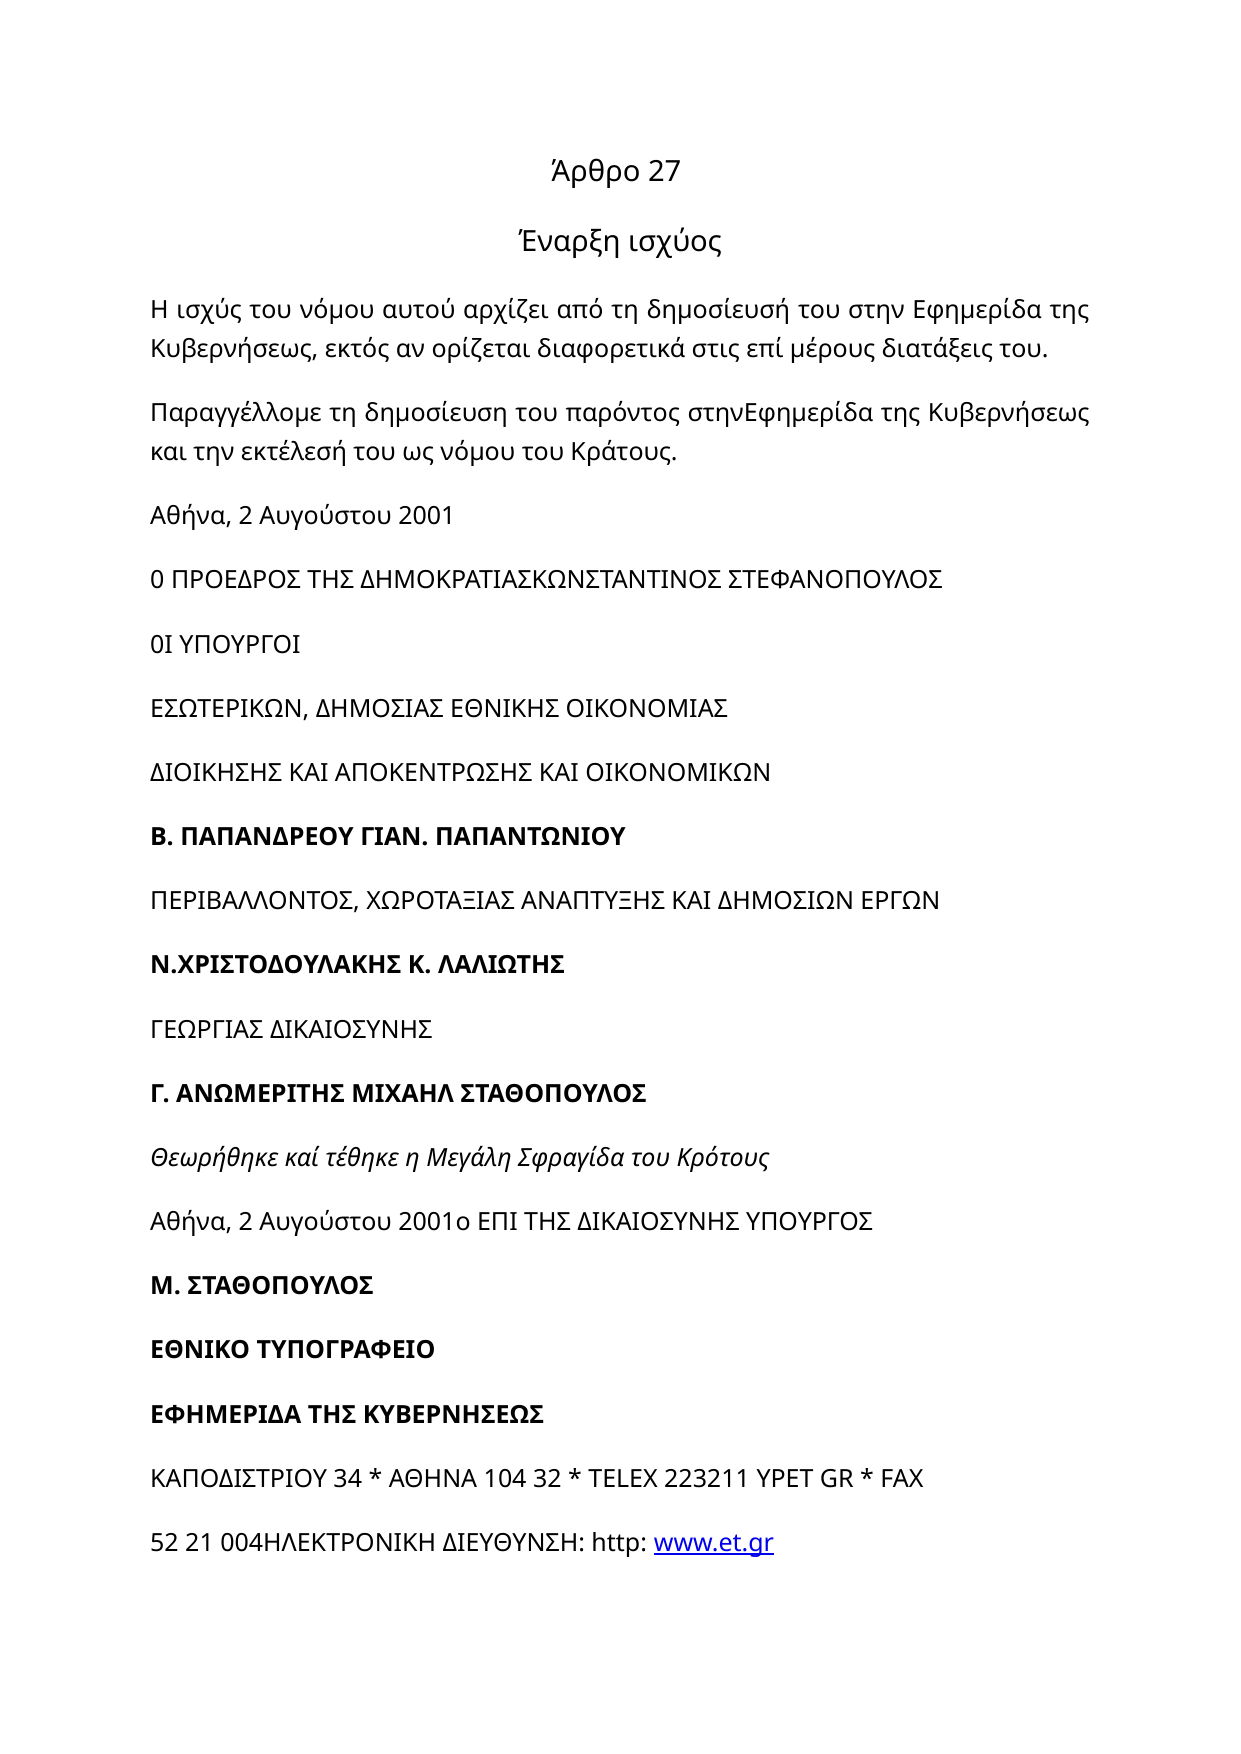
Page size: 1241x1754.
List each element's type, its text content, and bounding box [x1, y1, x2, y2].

text 0 ΠΡΟΕΔΡΟΣ ΤΗΣ ΔΗΜΟΚΡΑΤΙΑΣΚΩΝΣΤΑΝΤΙΝΟΣ ΣΤΕΦΑΝΟΠΟΥΛΟΣ [150, 562, 1090, 596]
text ΕΘΝΙΚΟ ΤΥΠΟΓΡΑΦΕΙΟ [150, 1332, 1090, 1366]
subtitle Έναρξη ισχύος [150, 221, 1090, 260]
text 52 21 004ΗΛΕΚΤΡΟΝΙΚΗ ΔΙΕΥΘΥΝΣΗ: http: www.et.gr [150, 1524, 1090, 1559]
text Γ. ΑΝΩΜΕΡΙΤΗΣ ΜΙΧΑΗΛ ΣΤΑΘΟΠΟΥΛΟΣ [150, 1075, 1090, 1109]
text ΓΕΩΡΓΙΑΣ ΔΙΚΑΙΟΣΥΝΗΣ [150, 1011, 1090, 1045]
text ΚΑΠΟΔΙΣΤΡΙΟΥ 34 * ΑΘΗΝΑ 104 32 * TELEX 223211 YPET GR * FAX [150, 1460, 1090, 1494]
text ΠΕΡΙΒΑΛΛΟΝΤΟΣ, ΧΩΡΟΤΑΞΙΑΣ ΑΝΑΠΤΥΞΗΣ ΚΑΙ ΔΗΜΟΣΙΩΝ ΕΡΓΩΝ [150, 883, 1090, 917]
text Β. ΠΑΠΑΝΔΡΕΟΥ ΓΙΑΝ. ΠΑΠΑΝΤΩΝΙΟΥ [150, 819, 1090, 853]
text Παραγγέλλομε τη δημοσίευση του παρόντος στηνΕφημερίδα της Κυβερνήσεως και την εκτέλεσή του ως νόμου του Κράτους. [150, 394, 1090, 468]
text 0Ι ΥΠΟΥΡΓΟΙ [150, 626, 1090, 660]
text ΔΙΟΙΚΗΣΗΣ ΚΑΙ ΑΠΟΚΕΝΤΡΩΣΗΣ ΚΑΙ ΟΙΚΟΝΟΜΙΚΩΝ [150, 754, 1090, 789]
text Αθήνα, 2 Αυγούστου 2001ο ΕΠΙ ΤΗΣ ΔΙΚΑΙΟΣΥΝΗΣ ΥΠΟΥΡΓΟΣ [150, 1204, 1090, 1238]
text Αθήνα, 2 Αυγούστου 2001 [150, 498, 1090, 532]
subtitle Άρθρο 27 [150, 150, 1090, 190]
text Θεωρήθηκε καί τέθηκε η Μεγάλη Σφραγίδα του Κρότους [150, 1139, 1090, 1174]
text ΕΦΗΜΕΡΙΔΑ ΤΗΣ ΚΥΒΕΡΝΗΣΕΩΣ [150, 1396, 1090, 1430]
text Μ. ΣΤΑΘΟΠΟΥΛΟΣ [150, 1268, 1090, 1302]
text ΕΣΩΤΕΡΙΚΩΝ, ΔΗΜΟΣΙΑΣ ΕΘΝΙΚΗΣ ΟΙΚΟΝΟΜΙΑΣ [150, 690, 1090, 724]
text Η ισχύς του νόμου αυτού αρχίζει από τη δημοσίευσή του στην Εφημερίδα της Κυβερνήσεως, εκτός αν ορίζεται διαφορετικά στις επί μέρους διατάξεις του. [150, 291, 1090, 364]
text Ν.ΧΡΙΣΤΟΔΟΥΛΑΚΗΣ Κ. ΛΑΛΙΩΤΗΣ [150, 947, 1090, 981]
